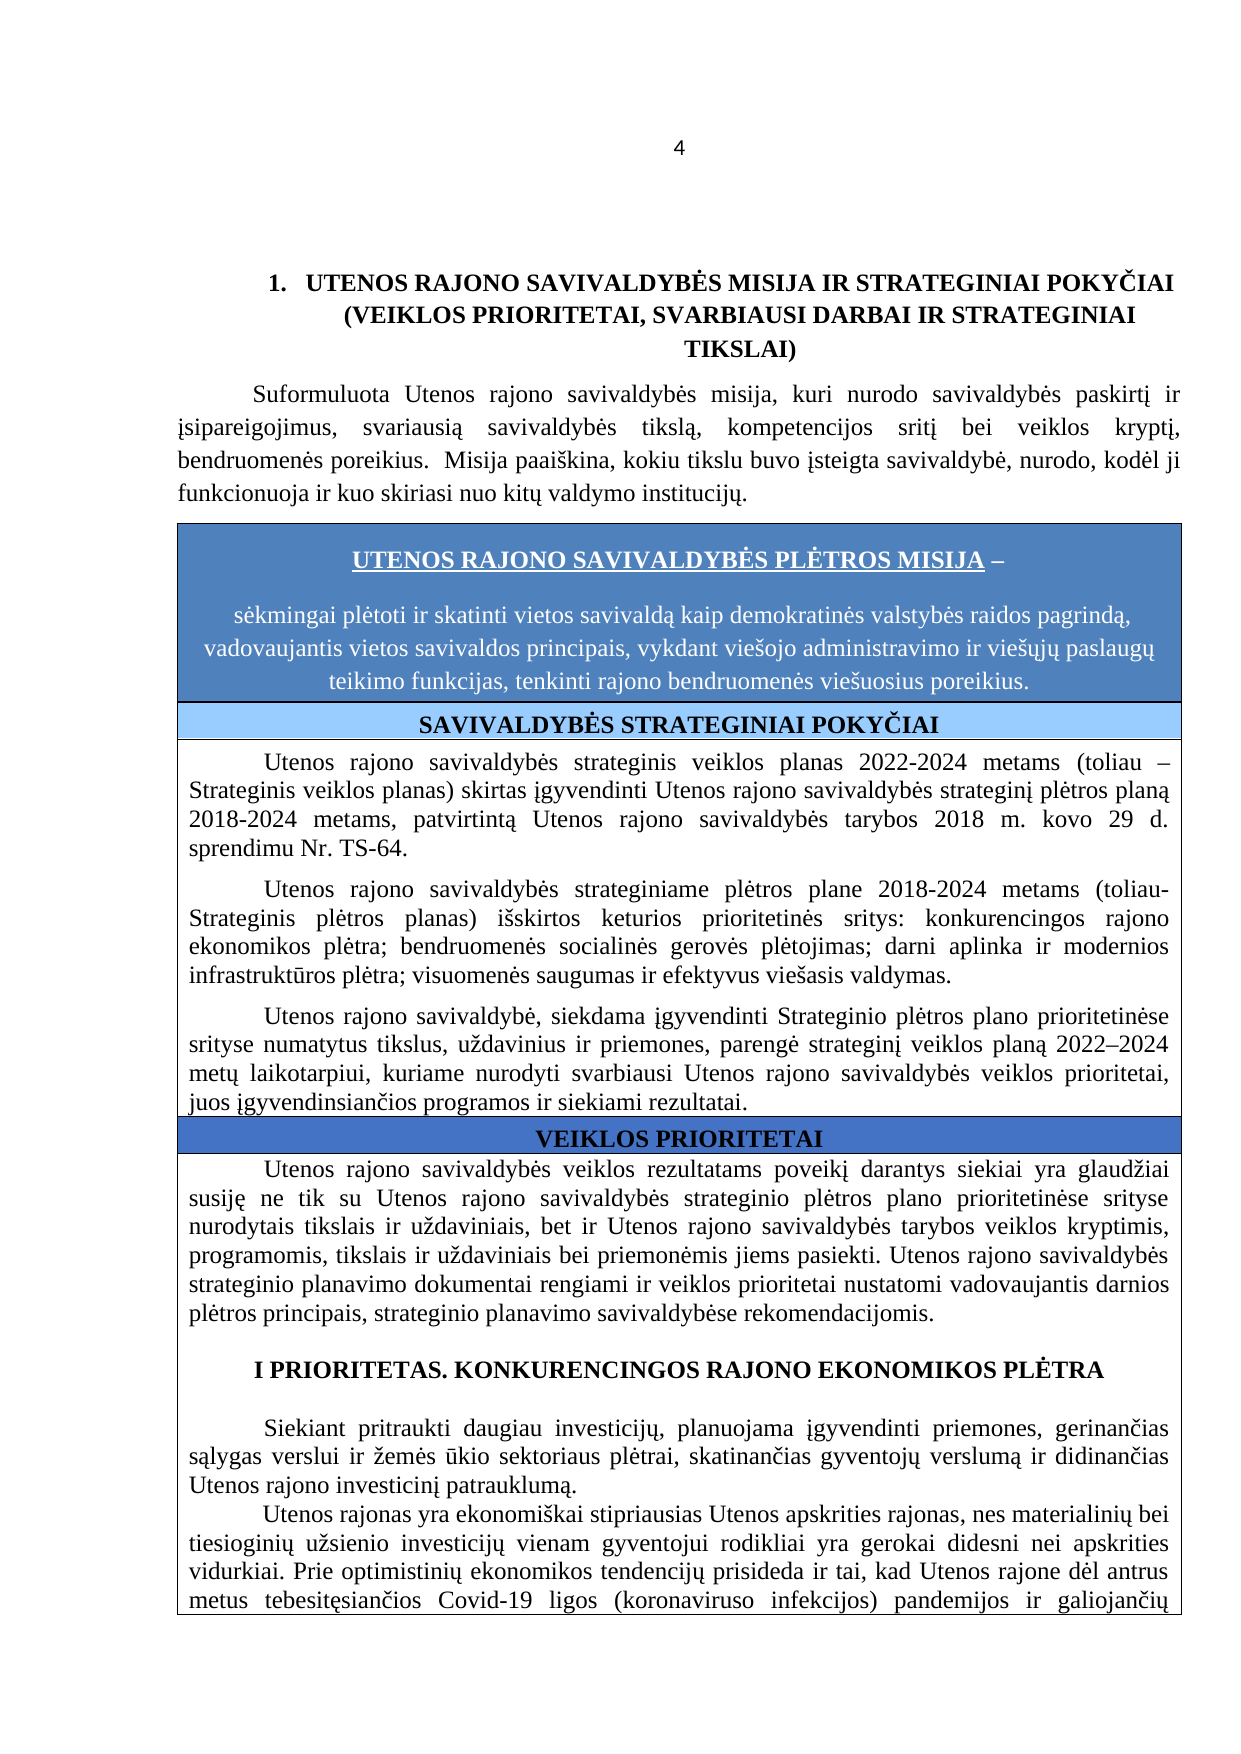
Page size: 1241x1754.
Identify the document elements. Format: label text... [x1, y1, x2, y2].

text 1. UTENOS RAJONO SAVIVALDYBĖS MISIJA IR STRATEGINIAI POKYČIAI (VEIKLOS PRIORITETAI, SVARBIAUSI DARBAI IR STRATEGINIAI TIKSLAI) [262, 268, 1181, 362]
text Suformuluota Utenos rajono savivaldybės misija, kuri nurodo savivaldybės paskirtį ir įsipareigojimus, svariausią savivaldybės tikslą, kompetencijos sritį bei veiklos kryptį, bendruomenės poreikius. Misija paaiškina, kokiu tikslu buvo įsteigta savivaldybė, nurodo, kodėl ji funkcionuoja ir kuo skiriasi nuo kitų valdymo institucijų. [177, 379, 1181, 506]
table_cell VEIKLOS PRIORITETAI [178, 1117, 1181, 1153]
table_cell SAVIVALDYBĖS STRATEGINIAI POKYČIAI [178, 703, 1181, 738]
table_header UTENOS RAJONO SAVIVALDYBĖS PLĖTROS MISIJA – sėkmingai plėtoti ir skatinti vietos savivaldą kaip demokratinės valstybės raidos pagrindą, vadovaujantis vietos savivaldos principais, vykdant viešojo administravimo ir viešųjų paslaugų teikimo funkcijas, tenkinti rajono bendruomenės viešuosius poreikius. [178, 524, 1181, 701]
table_cell Utenos rajono savivaldybės veiklos rezultatams poveikį darantys siekiai yra glaudžiai susiję ne tik su Utenos rajono savivaldybės strateginio plėtros plano prioritetinėse srityse nurodytais tikslais ir uždaviniais, bet ir Utenos rajono savivaldybės tarybos veiklos kryptimis, programomis, tikslais ir uždaviniais bei priemonėmis jiems pasiekti. Utenos rajono savivaldybės strateginio planavimo dokumentai rengiami ir veiklos prioritetai nustatomi vadovaujantis darnios plėtros principais, strateginio planavimo savivaldybėse rekomendacijomis. I PRIORITETAS. KONKURENCINGOS RAJONO EKONOMIKOS PLĖTRA Siekiant pritraukti daugiau investicijų, planuojama įgyvendinti priemones, gerinančias sąlygas verslui ir žemės ūkio sektoriaus plėtrai, skatinančias gyventojų verslumą ir didinančias Utenos rajono investicinį patrauklumą. Utenos rajonas yra ekonomiškai stipriausias Utenos apskrities rajonas, nes materialinių bei tiesioginių užsienio investicijų vienam gyventojui rodikliai yra gerokai didesni nei apskrities vidurkiai. Prie optimistinių ekonomikos tendencijų prisideda ir tai, kad Utenos rajone dėl antrus metus tebesitęsiančios Covid-19 ligos (koronaviruso infekcijos) pandemijos ir galiojančių [178, 1154, 1181, 1614]
table_cell Utenos rajono savivaldybės strateginis veiklos planas 2022-2024 metams (toliau – Strateginis veiklos planas) skirtas įgyvendinti Utenos rajono savivaldybės strateginį plėtros planą 2018-2024 metams, patvirtintą Utenos rajono savivaldybės tarybos 2018 m. kovo 29 d. sprendimu Nr. TS-64. Utenos rajono savivaldybės strateginiame plėtros plane 2018-2024 metams (toliau- Strateginis plėtros planas) išskirtos keturios prioritetinės sritys: konkurencingos rajono ekonomikos plėtra; bendruomenės socialinės gerovės plėtojimas; darni aplinka ir modernios infrastruktūros plėtra; visuomenės saugumas ir efektyvus viešasis valdymas. Utenos rajono savivaldybė, siekdama įgyvendinti Strateginio plėtros plano prioritetinėse srityse numatytus tikslus, uždavinius ir priemones, parengė strateginį veiklos planą 2022–2024 metų laikotarpiui, kuriame nurodyti svarbiausi Utenos rajono savivaldybės veiklos prioritetai, juos įgyvendinsiančios programos ir siekiami rezultatai. [178, 740, 1181, 1116]
